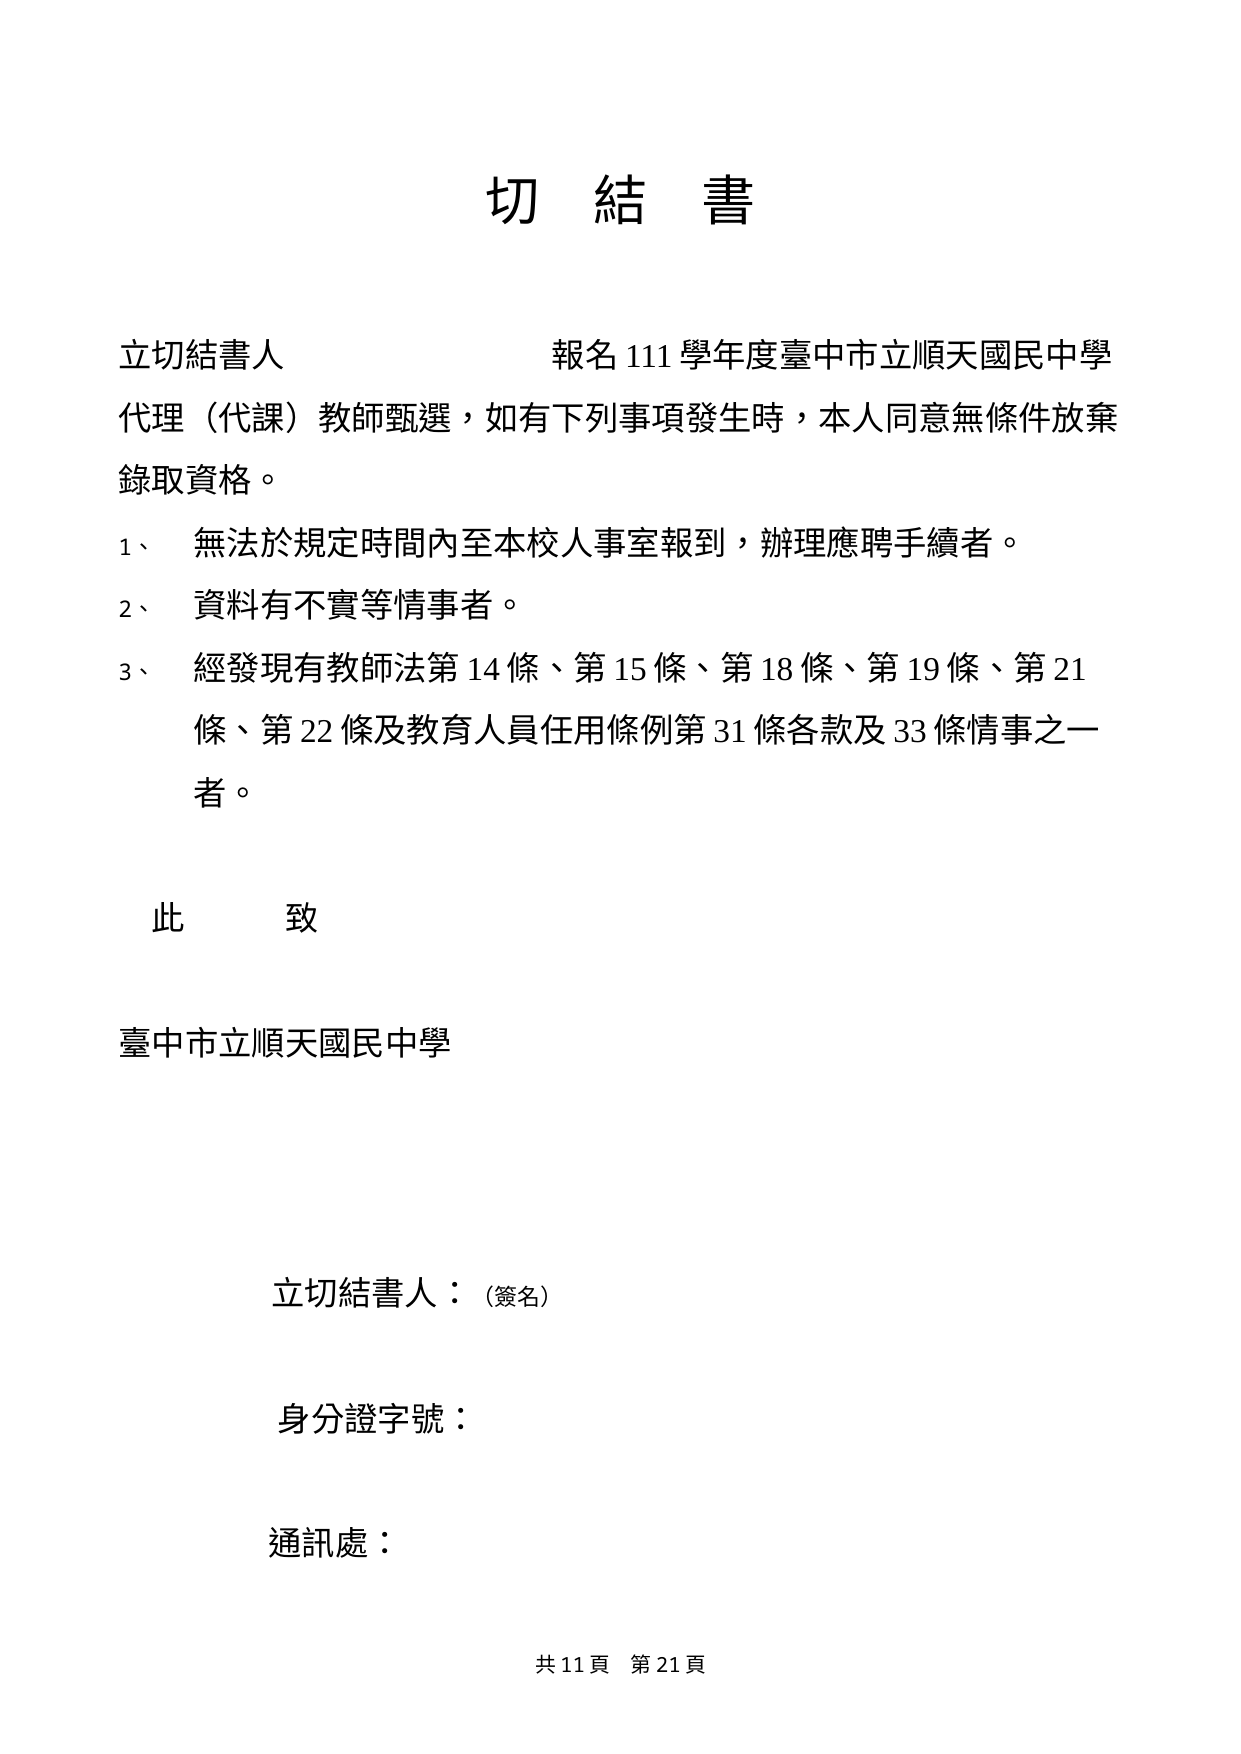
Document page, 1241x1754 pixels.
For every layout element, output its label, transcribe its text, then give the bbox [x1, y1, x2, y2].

text 此 致 [118, 874, 1122, 936]
list 經發現有教師法第14條、第15條、第18條、第19條、第21條、第22條及教育人員任用條例第31條各款及33條情事之一者。 [118, 624, 1122, 811]
list 無法於規定時間內至本校人事室報到，辦理應聘手續者。 [118, 499, 1122, 561]
text 立切結書人：（簽名） [118, 1249, 1122, 1311]
text 身分證字號： [118, 1374, 1122, 1436]
text 通訊處： [118, 1499, 1122, 1561]
text 切 結 書 [118, 124, 1122, 249]
text 立切結書人 報名111學年度臺中市立順天國民中學代理（代課）教師甄選，如有下列事項發生時，本人同意無條件放棄錄取資格。 [118, 311, 1122, 499]
list 資料有不實等情事者。 [118, 561, 1122, 624]
text 臺中市立順天國民中學 [118, 999, 1122, 1061]
